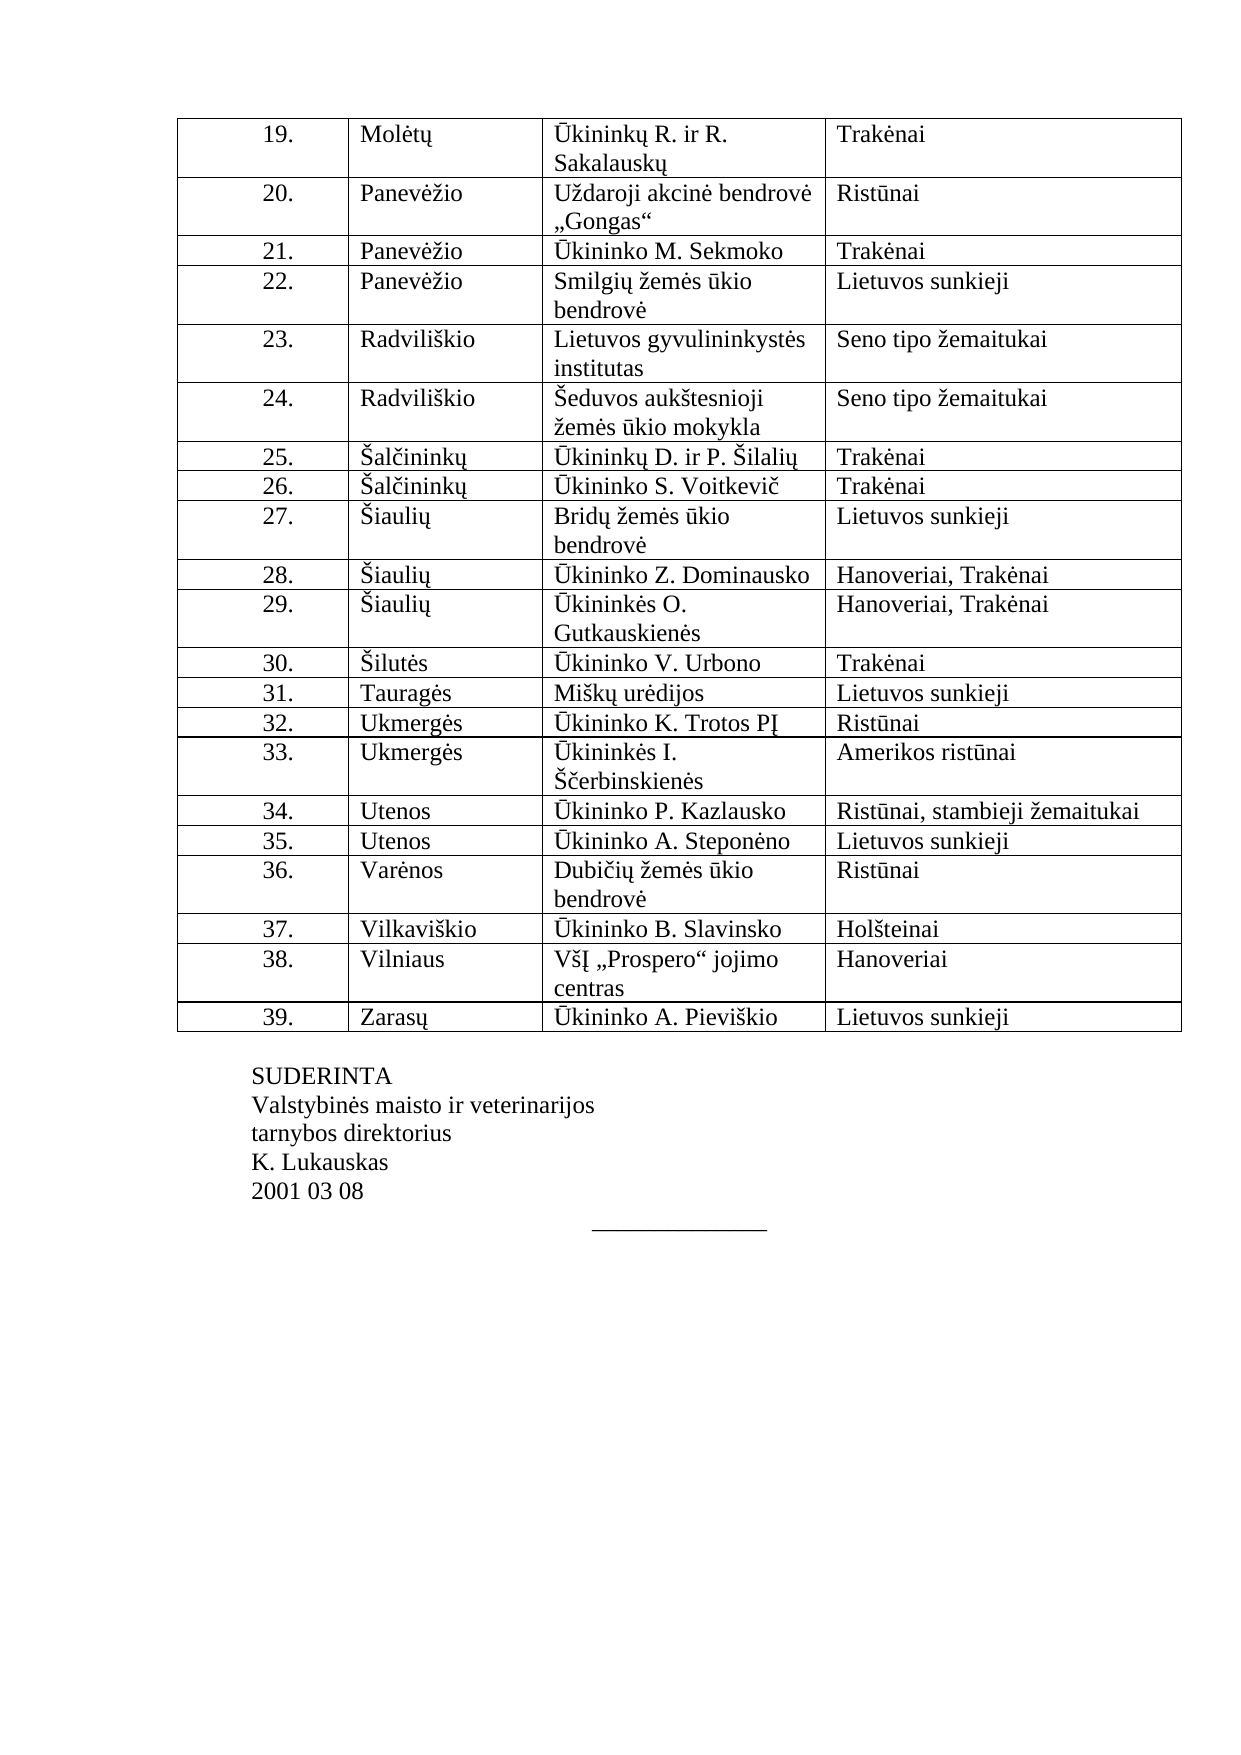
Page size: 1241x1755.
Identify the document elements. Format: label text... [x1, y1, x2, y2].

table_cell Utenos [349, 826, 542, 854]
table_cell Hanoveriai, Trakėnai [826, 560, 1181, 588]
table_cell Lietuvos sunkieji [826, 826, 1181, 854]
table_cell Ukmergės [349, 738, 542, 795]
table_cell Šiaulių [349, 560, 542, 588]
table_cell Lietuvos sunkieji [826, 501, 1181, 559]
table_cell 27. [178, 501, 348, 559]
table_cell Šeduvos aukštesnioji žemės ūkio mokykla [543, 383, 825, 441]
table_cell Ūkininko Z. Dominausko [543, 560, 825, 588]
table_cell Amerikos ristūnai [826, 738, 1181, 795]
table_cell Varėnos [349, 856, 542, 913]
table_cell Ristūnai [826, 856, 1181, 913]
table_cell 25. [178, 442, 348, 470]
table_cell Trakėnai [826, 471, 1181, 500]
text 2001 03 08 [177, 1176, 1181, 1205]
table_cell Ūkininko P. Kazlausko [543, 796, 825, 825]
table_cell Uždaroji akcinė bendrovė „Gongas“ [543, 178, 825, 235]
table_cell Bridų žemės ūkio bendrovė [543, 501, 825, 559]
table_cell 28. [178, 560, 348, 588]
table_cell Vilkaviškio [349, 914, 542, 943]
table_cell Šalčininkų [349, 471, 542, 500]
table_cell Ūkininko A. Pieviškio [543, 1003, 825, 1031]
table_cell Panevėžio [349, 178, 542, 235]
table_cell Holšteinai [826, 914, 1181, 943]
table_cell Trakėnai [826, 236, 1181, 265]
table_cell Trakėnai [826, 648, 1181, 677]
table_cell Ūkininko A. Steponėno [543, 826, 825, 854]
table_cell 35. [178, 826, 348, 854]
table_cell Ukmergės [349, 708, 542, 736]
table_cell Šiaulių [349, 590, 542, 647]
table_cell 26. [178, 471, 348, 500]
table_cell 29. [178, 590, 348, 647]
text ______________ [177, 1205, 1181, 1233]
table_cell Radviliškio [349, 325, 542, 382]
table_cell Ūkininko M. Sekmoko [543, 236, 825, 265]
table_cell Lietuvos sunkieji [826, 1003, 1181, 1031]
table_cell 38. [178, 944, 348, 1001]
table_cell 22. [178, 266, 348, 323]
table_cell Šilutės [349, 648, 542, 677]
table_cell Panevėžio [349, 236, 542, 265]
table_cell Ūkininko S. Voitkevič [543, 471, 825, 500]
table_cell 23. [178, 325, 348, 382]
table_cell Panevėžio [349, 266, 542, 323]
table_cell Ristūnai [826, 708, 1181, 736]
table_cell Utenos [349, 796, 542, 825]
table_cell Seno tipo žemaitukai [826, 325, 1181, 382]
text tarnybos direktorius [177, 1118, 1181, 1147]
table_cell Radviliškio [349, 383, 542, 441]
table_cell 39. [178, 1003, 348, 1031]
table_cell Hanoveriai, Trakėnai [826, 590, 1181, 647]
table_cell 36. [178, 856, 348, 913]
table_cell Ūkininko B. Slavinsko [543, 914, 825, 943]
table_cell Seno tipo žemaitukai [826, 383, 1181, 441]
table_cell 20. [178, 178, 348, 235]
text K. Lukauskas [177, 1147, 1181, 1176]
table_cell 19. [178, 119, 348, 177]
table_cell Molėtų [349, 119, 542, 177]
table_cell Ūkininkės O. Gutkauskienės [543, 590, 825, 647]
table_cell 37. [178, 914, 348, 943]
table_cell Tauragės [349, 678, 542, 707]
table_cell Miškų urėdijos [543, 678, 825, 707]
table_cell VšĮ „Prospero“ jojimo centras [543, 944, 825, 1001]
table_cell 34. [178, 796, 348, 825]
table_cell Ūkininko K. Trotos PĮ [543, 708, 825, 736]
table_cell Ristūnai [826, 178, 1181, 235]
table_cell Trakėnai [826, 119, 1181, 177]
table_cell 30. [178, 648, 348, 677]
table_cell Lietuvos gyvulininkystės institutas [543, 325, 825, 382]
table_cell Dubičių žemės ūkio bendrovė [543, 856, 825, 913]
table_cell 33. [178, 738, 348, 795]
table_cell Ūkininko V. Urbono [543, 648, 825, 677]
table_cell Hanoveriai [826, 944, 1181, 1001]
table_cell Zarasų [349, 1003, 542, 1031]
table_cell Lietuvos sunkieji [826, 266, 1181, 323]
table_cell Šiaulių [349, 501, 542, 559]
text SUDERINTA [177, 1061, 1181, 1090]
table_cell Ūkininkų R. ir R. Sakalauskų [543, 119, 825, 177]
table_cell Ūkininkų D. ir P. Šilalių [543, 442, 825, 470]
table_cell 31. [178, 678, 348, 707]
table_cell Ūkininkės I. Ščerbinskienės [543, 738, 825, 795]
table_cell 32. [178, 708, 348, 736]
table_cell 24. [178, 383, 348, 441]
table_cell Lietuvos sunkieji [826, 678, 1181, 707]
table_cell Smilgių žemės ūkio bendrovė [543, 266, 825, 323]
table_cell Vilniaus [349, 944, 542, 1001]
table_cell Šalčininkų [349, 442, 542, 470]
table_cell 21. [178, 236, 348, 265]
table_cell Trakėnai [826, 442, 1181, 470]
table_cell Ristūnai, stambieji žemaitukai [826, 796, 1181, 825]
text Valstybinės maisto ir veterinarijos [177, 1090, 1181, 1118]
